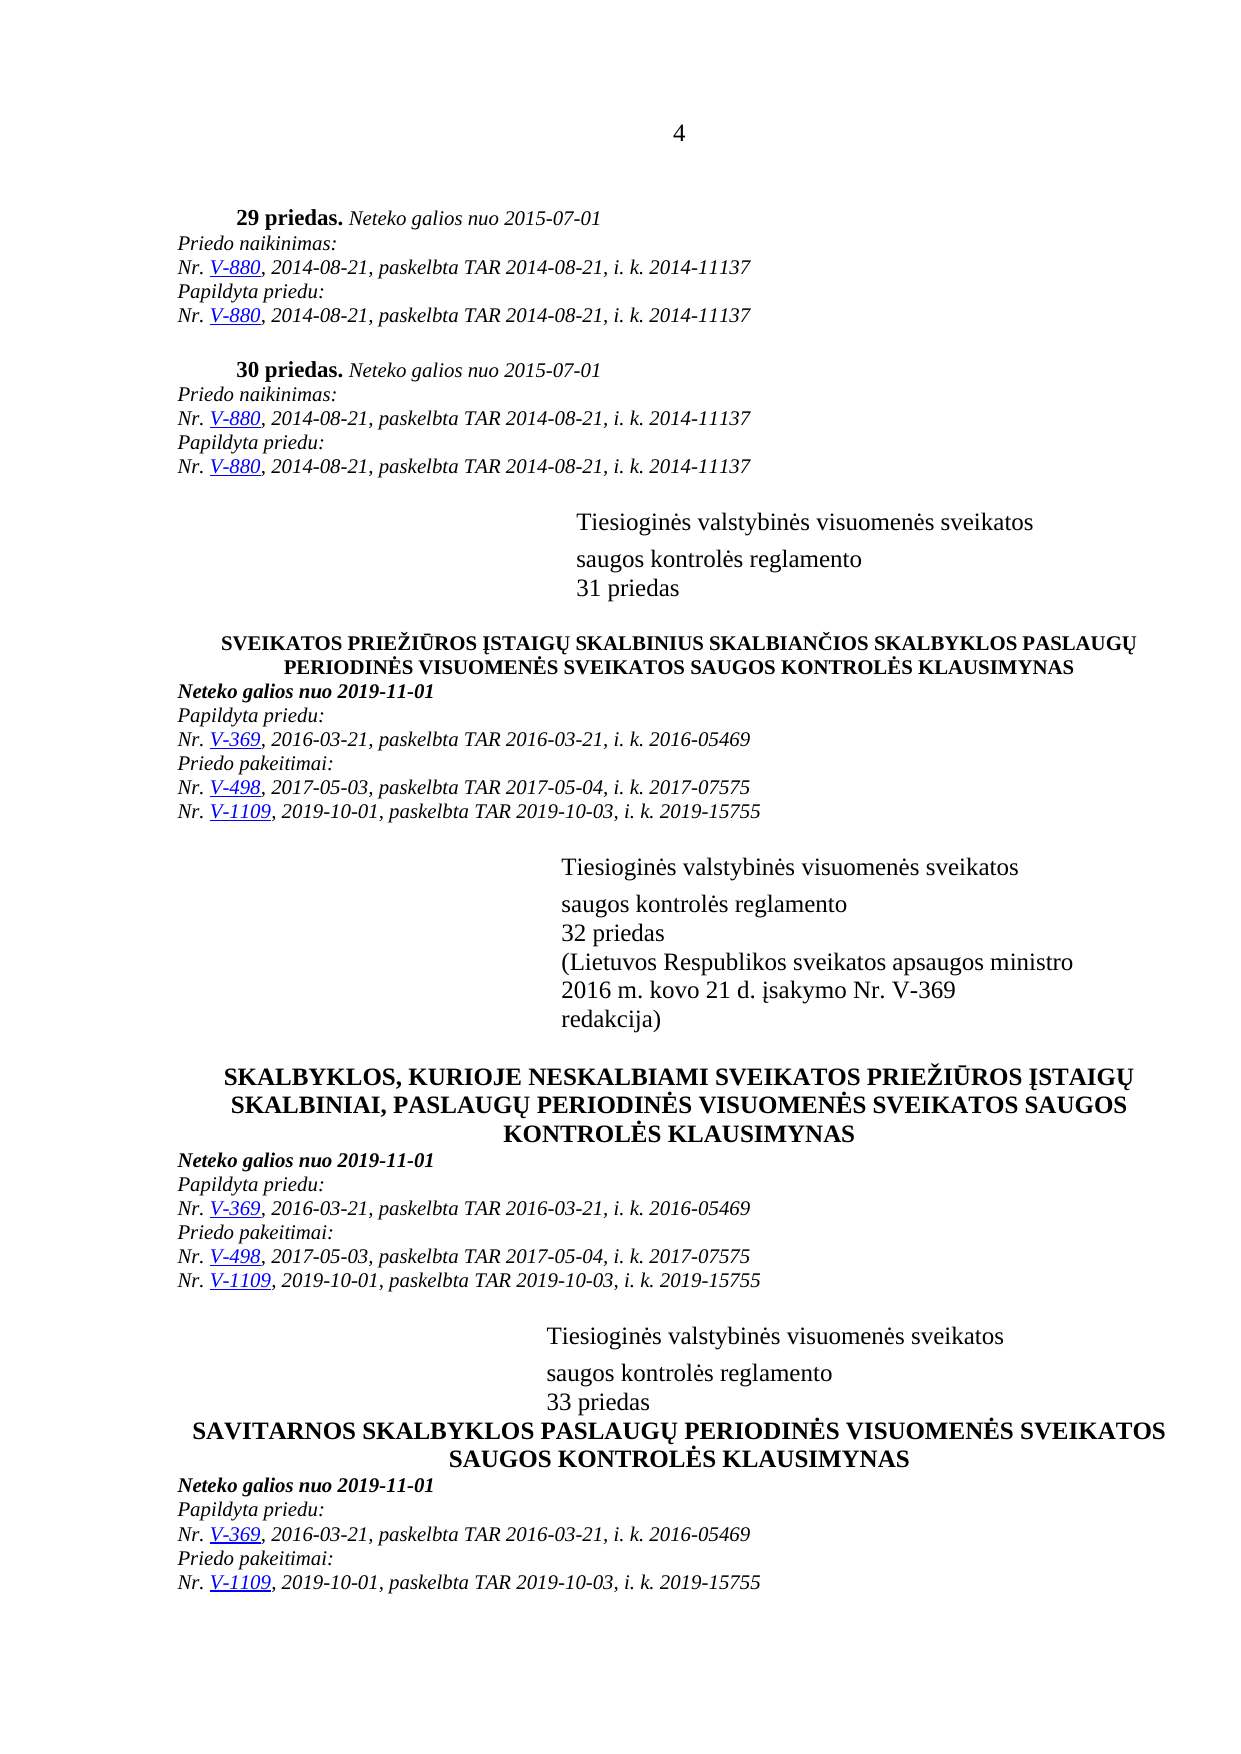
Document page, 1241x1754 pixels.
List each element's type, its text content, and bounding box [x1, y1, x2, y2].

text Nr. V-1109, 2019-10-01, paskelbta TAR 2019-10-03, i. k. 2019-15755 [177, 1268, 1181, 1292]
text Nr. V-498, 2017-05-03, paskelbta TAR 2017-05-04, i. k. 2017-07575 [177, 775, 1181, 799]
text Papildyta priedu: [177, 279, 1181, 303]
text Nr. V-880, 2014-08-21, paskelbta TAR 2014-08-21, i. k. 2014-11137 [177, 454, 1181, 478]
text saugos kontrolės reglamento [177, 1358, 1216, 1387]
text SAVITARNOS SKALBYKLOS PASLAUGŲ PERIODINĖS VISUOMENĖS SVEIKATOS SAUGOS KONTROLĖS KLAUSIMYNAS [177, 1416, 1181, 1473]
text Priedo naikinimas: [177, 382, 1181, 406]
text Tiesioginės valstybinės visuomenės sveikatos [177, 852, 1181, 881]
text (Lietuvos Respublikos sveikatos apsaugos ministro [177, 947, 1216, 975]
text 29 priedas. Neteko galios nuo 2015-07-01 [177, 204, 1181, 231]
text Papildyta priedu: [177, 703, 1181, 727]
text SKALBYKLOS, KURIOJE NESKALBIAMI SVEIKATOS PRIEŽIŪROS ĮSTAIGŲ SKALBINIAI, PASLAUGŲ PERIODINĖS VISUOMENĖS SVEIKATOS SAUGOS KONTROLĖS KLAUSIMYNAS [177, 1062, 1181, 1148]
text Papildyta priedu: [177, 1172, 1181, 1196]
text Nr. V-880, 2014-08-21, paskelbta TAR 2014-08-21, i. k. 2014-11137 [177, 406, 1181, 430]
text Priedo pakeitimai: [177, 1220, 1181, 1244]
text Papildyta priedu: [177, 1497, 1181, 1521]
text Priedo naikinimas: [177, 231, 1181, 255]
text Nr. V-880, 2014-08-21, paskelbta TAR 2014-08-21, i. k. 2014-11137 [177, 255, 1181, 279]
text Nr. V-369, 2016-03-21, paskelbta TAR 2016-03-21, i. k. 2016-05469 [177, 727, 1181, 751]
text 31 priedas [177, 573, 1216, 602]
text 32 priedas [177, 918, 1216, 947]
text Nr. V-369, 2016-03-21, paskelbta TAR 2016-03-21, i. k. 2016-05469 [177, 1196, 1181, 1220]
text Nr. V-1109, 2019-10-01, paskelbta TAR 2019-10-03, i. k. 2019-15755 [177, 1569, 1181, 1594]
text Tiesioginės valstybinės visuomenės sveikatos [177, 1321, 1181, 1350]
text Nr. V-1109, 2019-10-01, paskelbta TAR 2019-10-03, i. k. 2019-15755 [177, 799, 1181, 823]
text 2016 m. kovo 21 d. įsakymo Nr. V-369 [177, 975, 1216, 1004]
text 33 priedas [177, 1387, 1216, 1416]
text Priedo pakeitimai: [177, 751, 1181, 775]
text saugos kontrolės reglamento [177, 889, 1216, 918]
text saugos kontrolės reglamento [177, 544, 1216, 573]
text redakcija) [177, 1004, 1216, 1033]
text Tiesioginės valstybinės visuomenės sveikatos [177, 507, 1181, 536]
text Neteko galios nuo 2019-11-01 [177, 679, 1181, 703]
text Nr. V-880, 2014-08-21, paskelbta TAR 2014-08-21, i. k. 2014-11137 [177, 303, 1181, 327]
text Priedo pakeitimai: [177, 1546, 1181, 1569]
text Nr. V-369, 2016-03-21, paskelbta TAR 2016-03-21, i. k. 2016-05469 [177, 1521, 1181, 1546]
text SVEIKATOS PRIEŽIŪROS ĮSTAIGŲ SKALBINIUS SKALBIANČIOS SKALBYKLOS PASLAUGŲ PERIODINĖS VISUOMENĖS SVEIKATOS SAUGOS KONTROLĖS KLAUSIMYNAS [177, 631, 1181, 679]
text Neteko galios nuo 2019-11-01 [177, 1473, 1181, 1497]
text Nr. V-498, 2017-05-03, paskelbta TAR 2017-05-04, i. k. 2017-07575 [177, 1244, 1181, 1268]
text 30 priedas. Neteko galios nuo 2015-07-01 [177, 356, 1181, 382]
text Papildyta priedu: [177, 430, 1181, 454]
text Neteko galios nuo 2019-11-01 [177, 1148, 1181, 1172]
